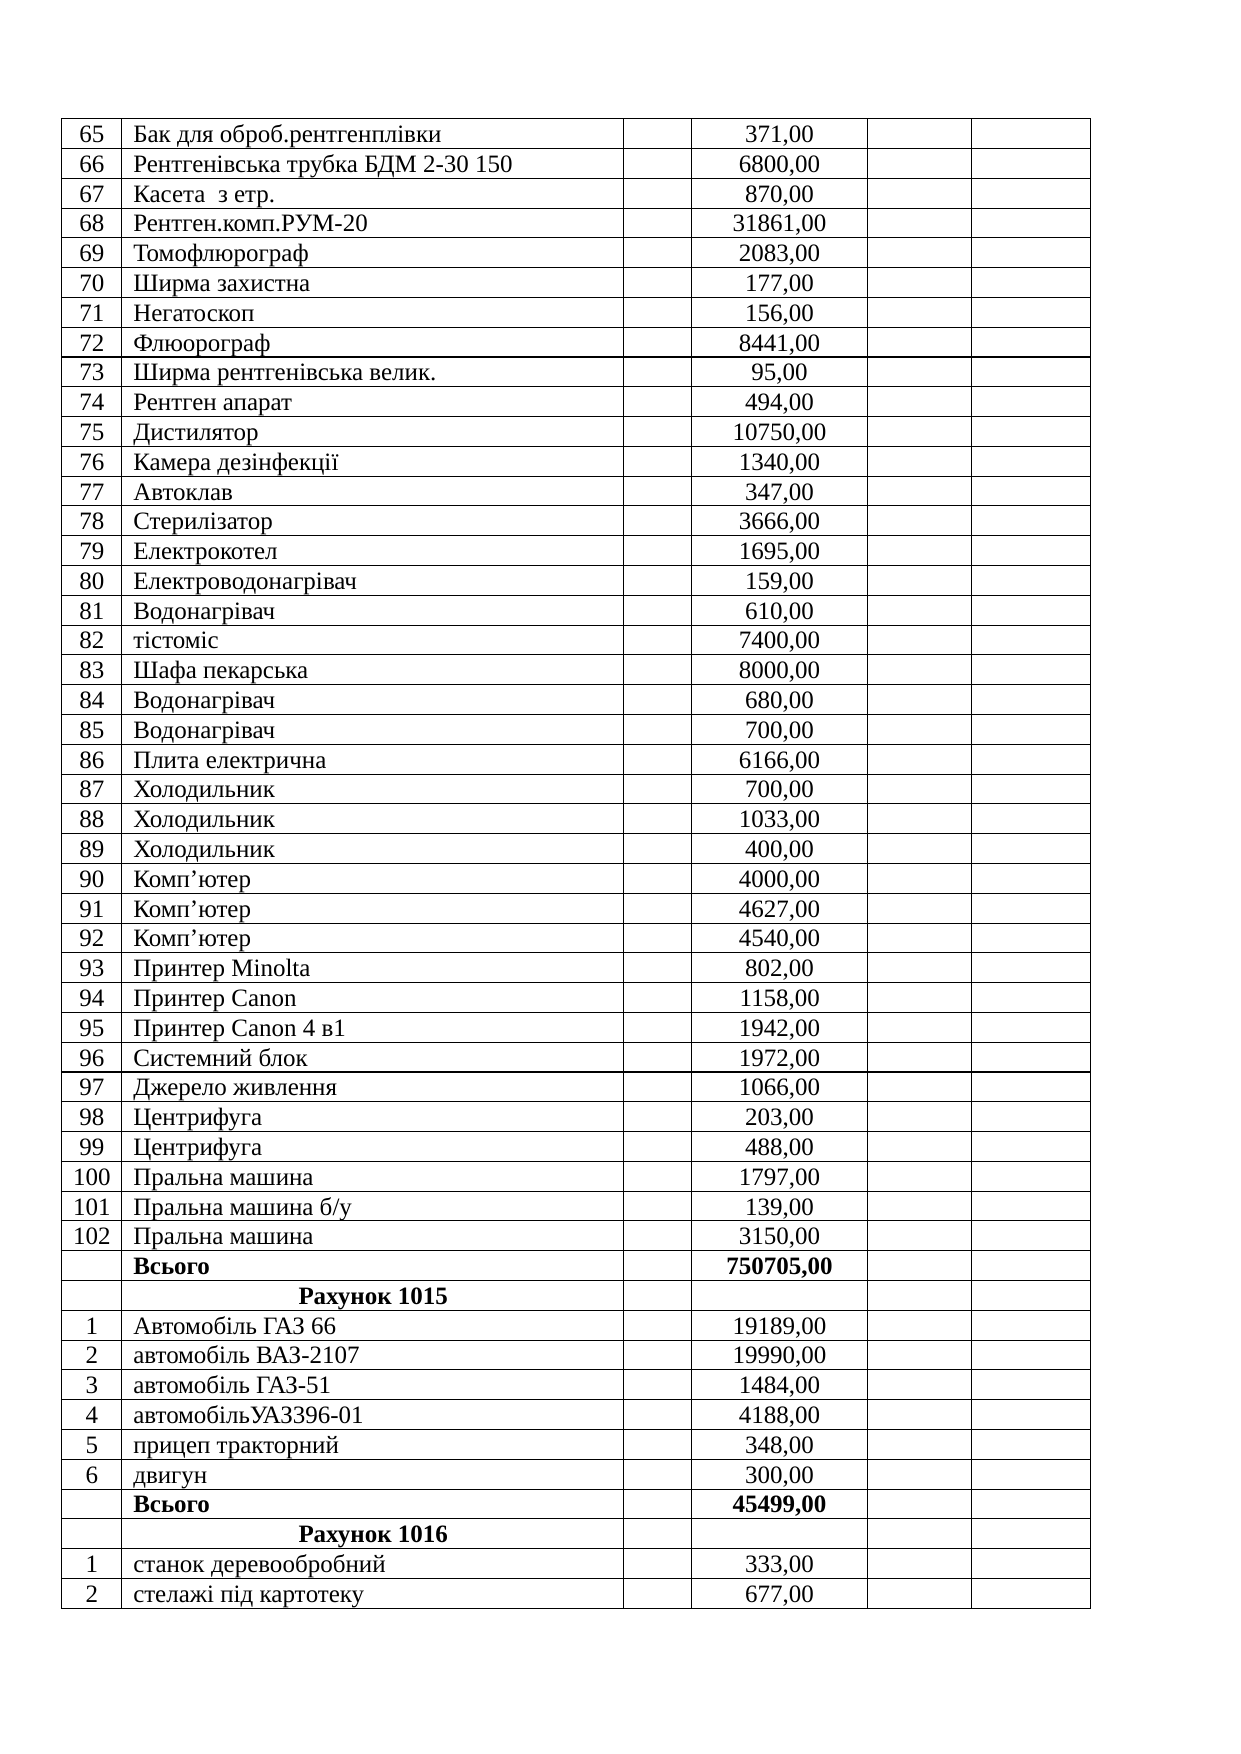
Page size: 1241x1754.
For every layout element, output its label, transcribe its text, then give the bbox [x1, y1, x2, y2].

table_cell [868, 1519, 971, 1548]
table_cell 99 [62, 1132, 121, 1161]
table_cell 4540,00 [692, 924, 867, 952]
table_cell автомобіль ВАЗ-2107 [122, 1341, 623, 1369]
table_cell [868, 1549, 971, 1578]
table_cell [624, 1430, 691, 1459]
table_cell Автомобіль ГАЗ 66 [122, 1311, 623, 1339]
table_cell [624, 1281, 691, 1310]
table_cell [624, 328, 691, 356]
table_cell [972, 685, 1090, 714]
table_cell 86 [62, 745, 121, 773]
table_cell 610,00 [692, 596, 867, 624]
table_cell 90 [62, 864, 121, 893]
table_cell [972, 1460, 1090, 1488]
table_cell [624, 238, 691, 267]
table_cell [868, 1192, 971, 1220]
table_cell [624, 655, 691, 684]
table_cell [972, 1073, 1090, 1101]
table_cell Томофлюрограф [122, 238, 623, 267]
table_cell [692, 1519, 867, 1548]
table_cell [868, 1251, 971, 1280]
table_cell [972, 209, 1090, 237]
table_cell [868, 566, 971, 595]
table_cell 750705,00 [692, 1251, 867, 1280]
table_cell [868, 894, 971, 922]
table_cell [868, 804, 971, 833]
table_cell 139,00 [692, 1192, 867, 1220]
table_cell [624, 834, 691, 863]
table_cell [624, 626, 691, 654]
table_cell Пральна машина б/у [122, 1192, 623, 1220]
table_cell стелажі під картотеку [122, 1579, 623, 1608]
table_cell [972, 1192, 1090, 1220]
table_cell [624, 745, 691, 773]
table_cell [868, 298, 971, 327]
table_cell [972, 983, 1090, 1012]
table_cell [868, 596, 971, 624]
table_cell [624, 387, 691, 416]
table_cell Ширма захистна [122, 268, 623, 297]
table_cell [624, 268, 691, 297]
table_cell [972, 1400, 1090, 1429]
table_cell 95 [62, 1013, 121, 1042]
table_cell [624, 804, 691, 833]
table_cell [868, 1460, 971, 1488]
table_cell 802,00 [692, 953, 867, 982]
table_cell 870,00 [692, 179, 867, 207]
table_cell 6166,00 [692, 745, 867, 773]
table_cell Бак для оброб.рентгенплівки [122, 119, 623, 148]
table_cell [62, 1519, 121, 1548]
table_cell 159,00 [692, 566, 867, 595]
table_cell [972, 149, 1090, 178]
table_cell [972, 417, 1090, 446]
table_cell [868, 268, 971, 297]
table_cell 98 [62, 1102, 121, 1131]
table_cell [972, 119, 1090, 148]
table_cell [868, 1102, 971, 1131]
table_cell [62, 1490, 121, 1518]
table_cell 68 [62, 209, 121, 237]
table_cell [868, 387, 971, 416]
table_cell 76 [62, 447, 121, 476]
table_cell Принтер Minolta [122, 953, 623, 982]
table_cell [972, 298, 1090, 327]
table_cell [624, 477, 691, 505]
table_cell [972, 834, 1090, 863]
table_cell [62, 1281, 121, 1310]
table_cell [972, 447, 1090, 476]
table_cell 3666,00 [692, 506, 867, 535]
table_cell [624, 1043, 691, 1071]
table_cell [972, 1430, 1090, 1459]
table_cell [972, 626, 1090, 654]
table_cell Холодильник [122, 804, 623, 833]
table_cell Комп’ютер [122, 924, 623, 952]
table_cell Принтер Саnon [122, 983, 623, 1012]
table_cell [868, 834, 971, 863]
table_cell [868, 179, 971, 207]
table_cell 96 [62, 1043, 121, 1071]
table_cell [868, 328, 971, 356]
table_cell [868, 983, 971, 1012]
table_cell Центрифуга [122, 1132, 623, 1161]
table_cell 85 [62, 715, 121, 744]
table_cell [624, 924, 691, 952]
table_cell [868, 685, 971, 714]
table_cell 1484,00 [692, 1370, 867, 1399]
table_cell [972, 924, 1090, 952]
table_cell [624, 417, 691, 446]
table_cell Плита електрична [122, 745, 623, 773]
table_cell Дистилятор [122, 417, 623, 446]
table_cell 77 [62, 477, 121, 505]
table_cell [868, 1281, 971, 1310]
table_cell [624, 1519, 691, 1548]
table_cell 70 [62, 268, 121, 297]
table_cell 3 [62, 1370, 121, 1399]
table_cell 19990,00 [692, 1341, 867, 1369]
table_cell 89 [62, 834, 121, 863]
table_cell [972, 358, 1090, 386]
table_cell 100 [62, 1162, 121, 1191]
table_cell Водонагрівач [122, 685, 623, 714]
table_cell [972, 1102, 1090, 1131]
table_cell Центрифуга [122, 1102, 623, 1131]
table_cell 1340,00 [692, 447, 867, 476]
table_cell [624, 506, 691, 535]
table_cell 2 [62, 1579, 121, 1608]
table_cell [624, 149, 691, 178]
table_cell станок деревообробний [122, 1549, 623, 1578]
table_cell 95,00 [692, 358, 867, 386]
table_cell [868, 715, 971, 744]
table_cell 4 [62, 1400, 121, 1429]
table_cell [868, 1013, 971, 1042]
table_cell 348,00 [692, 1430, 867, 1459]
table_cell Рентгенівська трубка БДМ 2-30 150 [122, 149, 623, 178]
table_cell 3150,00 [692, 1221, 867, 1250]
table_cell [972, 596, 1090, 624]
table_cell Всього [122, 1251, 623, 1280]
table_cell [868, 149, 971, 178]
table_cell 1972,00 [692, 1043, 867, 1071]
table_cell [972, 864, 1090, 893]
table_cell 88 [62, 804, 121, 833]
table_cell [868, 447, 971, 476]
table_cell [868, 119, 971, 148]
table_cell [868, 417, 971, 446]
table_cell 2083,00 [692, 238, 867, 267]
table_cell [972, 655, 1090, 684]
table_cell 1695,00 [692, 536, 867, 565]
table_cell [972, 566, 1090, 595]
table_cell [624, 1549, 691, 1578]
table_cell [624, 1370, 691, 1399]
table_cell 400,00 [692, 834, 867, 863]
table_cell [868, 1579, 971, 1608]
table_cell [868, 1221, 971, 1250]
table_cell 700,00 [692, 715, 867, 744]
table_cell [624, 685, 691, 714]
table_cell [972, 1013, 1090, 1042]
table_cell 91 [62, 894, 121, 922]
table_cell Всього [122, 1490, 623, 1518]
table_cell 87 [62, 775, 121, 803]
table_cell 74 [62, 387, 121, 416]
table_cell [624, 1073, 691, 1101]
table_cell 19189,00 [692, 1311, 867, 1339]
table_cell 72 [62, 328, 121, 356]
table_cell 66 [62, 149, 121, 178]
table_cell [868, 775, 971, 803]
table_cell 8000,00 [692, 655, 867, 684]
table_cell Холодильник [122, 775, 623, 803]
table_cell [972, 1311, 1090, 1339]
table_cell Комп’ютер [122, 864, 623, 893]
table_cell [972, 1549, 1090, 1578]
table_cell Комп’ютер [122, 894, 623, 922]
table_cell [868, 626, 971, 654]
table_cell [624, 1311, 691, 1339]
table_cell 700,00 [692, 775, 867, 803]
table_cell [624, 715, 691, 744]
table_cell [972, 268, 1090, 297]
table_cell Системний блок [122, 1043, 623, 1071]
table_cell [624, 209, 691, 237]
table_cell [972, 1490, 1090, 1518]
table_cell 1066,00 [692, 1073, 867, 1101]
table_cell [624, 566, 691, 595]
table_cell [624, 894, 691, 922]
table_cell [624, 1162, 691, 1191]
table_cell [624, 953, 691, 982]
table_cell 1 [62, 1311, 121, 1339]
table_cell 4000,00 [692, 864, 867, 893]
table_cell Водонагрівач [122, 715, 623, 744]
table_cell Касета з етр. [122, 179, 623, 207]
table_cell 5 [62, 1430, 121, 1459]
table_cell [868, 1490, 971, 1518]
table_cell 81 [62, 596, 121, 624]
table_cell [868, 238, 971, 267]
table_cell [868, 1370, 971, 1399]
table_cell [972, 1281, 1090, 1310]
table_cell [972, 179, 1090, 207]
table_cell 4188,00 [692, 1400, 867, 1429]
table_cell 2 [62, 1341, 121, 1369]
table_cell автомобіль ГАЗ-51 [122, 1370, 623, 1399]
table_cell 79 [62, 536, 121, 565]
table_cell 67 [62, 179, 121, 207]
table_cell 156,00 [692, 298, 867, 327]
table_cell 73 [62, 358, 121, 386]
table_cell [868, 1043, 971, 1071]
table_cell [868, 655, 971, 684]
table_cell 71 [62, 298, 121, 327]
table_cell Холодильник [122, 834, 623, 863]
table_cell 1942,00 [692, 1013, 867, 1042]
table_cell 75 [62, 417, 121, 446]
table_cell [868, 1341, 971, 1369]
table_cell [972, 238, 1090, 267]
table_cell Рентген апарат [122, 387, 623, 416]
table_cell [624, 298, 691, 327]
table_cell [972, 387, 1090, 416]
table_cell [624, 358, 691, 386]
table_cell 78 [62, 506, 121, 535]
table_cell Електрокотел [122, 536, 623, 565]
table_cell [624, 119, 691, 148]
table_cell [868, 924, 971, 952]
table_cell [868, 477, 971, 505]
table_cell [624, 179, 691, 207]
table_cell Камера дезінфекції [122, 447, 623, 476]
table_cell 92 [62, 924, 121, 952]
table_cell [868, 953, 971, 982]
table_cell Електроводонагрівач [122, 566, 623, 595]
table_cell прицеп тракторний [122, 1430, 623, 1459]
table_cell 177,00 [692, 268, 867, 297]
table_cell [624, 864, 691, 893]
table_cell [868, 1430, 971, 1459]
table_cell 7400,00 [692, 626, 867, 654]
table_cell [624, 983, 691, 1012]
table_cell [972, 1519, 1090, 1548]
table_cell [868, 1400, 971, 1429]
table_cell [972, 804, 1090, 833]
table_cell Пральна машина [122, 1162, 623, 1191]
table_cell автомобільУАЗ396-01 [122, 1400, 623, 1429]
table_cell 488,00 [692, 1132, 867, 1161]
table_cell [972, 775, 1090, 803]
table_cell 494,00 [692, 387, 867, 416]
table_cell [624, 1013, 691, 1042]
table_cell Стерилізатор [122, 506, 623, 535]
table_cell [972, 328, 1090, 356]
table_cell [972, 953, 1090, 982]
table_cell [972, 745, 1090, 773]
table_cell 84 [62, 685, 121, 714]
table_cell 10750,00 [692, 417, 867, 446]
table_cell 1033,00 [692, 804, 867, 833]
table_cell [868, 536, 971, 565]
table_cell 1 [62, 1549, 121, 1578]
table_cell 101 [62, 1192, 121, 1220]
table_cell [868, 864, 971, 893]
table_cell [868, 358, 971, 386]
table_cell [972, 477, 1090, 505]
table_cell [624, 1490, 691, 1518]
table_cell двигун [122, 1460, 623, 1488]
table_cell 680,00 [692, 685, 867, 714]
table_cell [624, 536, 691, 565]
table_cell [624, 1192, 691, 1220]
table_cell Принтер Саnon 4 в1 [122, 1013, 623, 1042]
table_cell 8441,00 [692, 328, 867, 356]
table_cell 6 [62, 1460, 121, 1488]
table_cell [972, 1043, 1090, 1071]
table_cell [972, 1162, 1090, 1191]
table_cell 65 [62, 119, 121, 148]
table_cell Флюорограф [122, 328, 623, 356]
table_cell [972, 506, 1090, 535]
table_cell [624, 1460, 691, 1488]
table_cell 94 [62, 983, 121, 1012]
table_cell 69 [62, 238, 121, 267]
table_cell 1797,00 [692, 1162, 867, 1191]
table_cell [972, 715, 1090, 744]
table_cell 80 [62, 566, 121, 595]
table_cell Ширма рентгенівська велик. [122, 358, 623, 386]
table_cell 93 [62, 953, 121, 982]
table_cell [624, 1221, 691, 1250]
table_cell [692, 1281, 867, 1310]
table_cell 371,00 [692, 119, 867, 148]
table_cell [624, 1251, 691, 1280]
table_cell 4627,00 [692, 894, 867, 922]
table_cell 347,00 [692, 477, 867, 505]
table_cell 102 [62, 1221, 121, 1250]
table_cell [624, 447, 691, 476]
table_cell [624, 775, 691, 803]
table_cell 1158,00 [692, 983, 867, 1012]
table_cell 97 [62, 1073, 121, 1101]
table_cell 45499,00 [692, 1490, 867, 1518]
table_cell 333,00 [692, 1549, 867, 1578]
table_cell [972, 1579, 1090, 1608]
table_cell [972, 1341, 1090, 1369]
table_cell [868, 1073, 971, 1101]
table_cell [972, 1221, 1090, 1250]
table_cell [972, 1251, 1090, 1280]
table_cell [868, 209, 971, 237]
table_cell 300,00 [692, 1460, 867, 1488]
table_cell 31861,00 [692, 209, 867, 237]
table_cell 203,00 [692, 1102, 867, 1131]
table_cell 83 [62, 655, 121, 684]
table_cell [62, 1251, 121, 1280]
table_cell Пральна машина [122, 1221, 623, 1250]
table_cell Рахунок 1016 [122, 1519, 623, 1548]
table_cell [972, 1370, 1090, 1399]
table_cell Негатоскоп [122, 298, 623, 327]
table_cell [624, 1102, 691, 1131]
table_cell [868, 1311, 971, 1339]
table_cell Рентген.комп.РУМ-20 [122, 209, 623, 237]
table_cell 677,00 [692, 1579, 867, 1608]
table_cell [624, 596, 691, 624]
table_cell [972, 894, 1090, 922]
table_cell [868, 1132, 971, 1161]
table_cell [624, 1341, 691, 1369]
table_cell Рахунок 1015 [122, 1281, 623, 1310]
table_cell [624, 1132, 691, 1161]
table_cell тістоміс [122, 626, 623, 654]
table_cell [868, 745, 971, 773]
table_cell [972, 536, 1090, 565]
table_cell 6800,00 [692, 149, 867, 178]
table_cell 82 [62, 626, 121, 654]
table_cell Шафа пекарська [122, 655, 623, 684]
table_cell Водонагрівач [122, 596, 623, 624]
table_cell [624, 1400, 691, 1429]
table_cell Автоклав [122, 477, 623, 505]
table_cell [972, 1132, 1090, 1161]
table_cell [868, 506, 971, 535]
table_cell Джерело живлення [122, 1073, 623, 1101]
table_cell [868, 1162, 971, 1191]
table_cell [624, 1579, 691, 1608]
